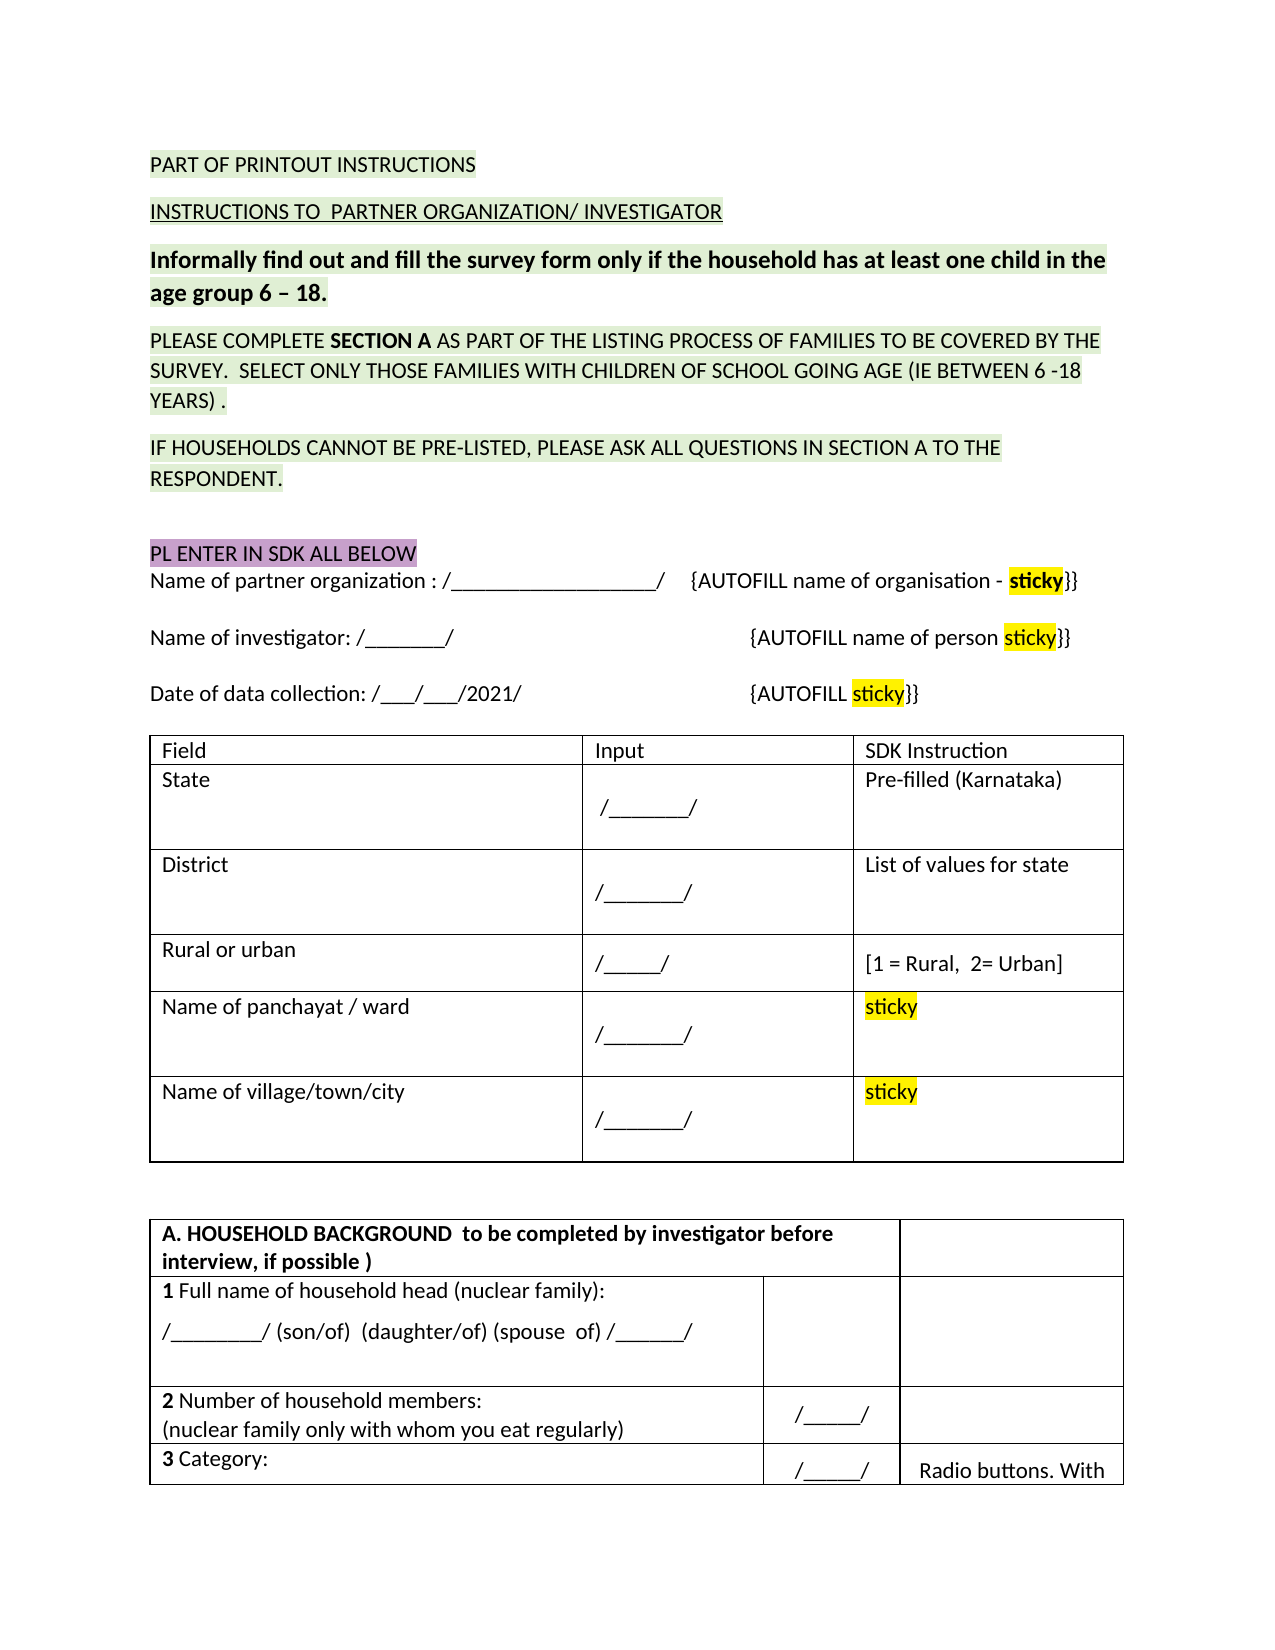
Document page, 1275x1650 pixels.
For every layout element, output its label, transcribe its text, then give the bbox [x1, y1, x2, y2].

table_cell [901, 1387, 1123, 1443]
table_header SDK Instruction [854, 736, 1123, 764]
table_cell District [151, 850, 582, 934]
table_cell Pre-filled (Karnataka) [854, 765, 1123, 849]
table_cell /_____/ [583, 935, 853, 991]
table_cell Name of village/town/city [151, 1077, 582, 1161]
text Informally find out and fill the survey form only if the household has at least one child in the age group 6 – 18. [150, 244, 1125, 307]
table_header A. HOUSEHOLD BACKGROUND to be completed by investigator before interview, if possible ) [151, 1220, 899, 1276]
table_cell 2 Number of household members: (nuclear family only with whom you eat regularly) [151, 1387, 763, 1443]
table_cell 1 Full name of household head (nuclear family): /________/ (son/of) (daughter/of) (spouse of) /______/ [151, 1277, 763, 1386]
text Name of partner organization : /__________________/ {AUTOFILL name of organisation - sticky}} [150, 567, 1125, 595]
table_cell [764, 1277, 899, 1386]
table_cell /_______/ [583, 850, 853, 934]
table_cell List of values for state [854, 850, 1123, 934]
table_cell State [151, 765, 582, 849]
table_cell [901, 1277, 1123, 1386]
table_cell sticky [854, 992, 1123, 1076]
table_cell /_______/ [583, 1077, 853, 1161]
table_cell Radio buttons. With [901, 1444, 1123, 1484]
text PL ENTER IN SDK ALL BELOW [150, 539, 1125, 567]
table_header Input [583, 736, 853, 764]
table_cell Name of panchayat / ward [151, 992, 582, 1076]
table_cell sticky [854, 1077, 1123, 1161]
table_cell [1 = Rural, 2= Urban] [854, 935, 1123, 991]
text PLEASE COMPLETE SECTION A AS PART OF THE LISTING PROCESS OF FAMILIES TO BE COVERED BY THE SURVEY. SELECT ONLY THOSE FAMILIES WITH CHILDREN OF SCHOOL GOING AGE (IE BETWEEN 6 -18 YEARS) . [150, 326, 1125, 415]
table_header Field [151, 736, 582, 764]
text IF HOUSEHOLDS CANNOT BE PRE-LISTED, PLEASE ASK ALL QUESTIONS IN SECTION A TO THE RESPONDENT. [150, 433, 1125, 492]
text Date of data collection: /___/___/2021/ {AUTOFILL sticky}} [150, 679, 1125, 707]
table_cell /_____/ [764, 1444, 899, 1484]
table_cell 3 Category: [151, 1444, 763, 1484]
table_cell /_______/ [583, 765, 853, 849]
table_header [901, 1220, 1123, 1276]
table_cell /_______/ [583, 992, 853, 1076]
text PART OF PRINTOUT INSTRUCTIONS [150, 150, 1125, 178]
text INSTRUCTIONS TO PARTNER ORGANIZATION/ INVESTIGATOR [150, 197, 1125, 225]
table_cell Rural or urban [151, 935, 582, 991]
text Name of investigator: /_______/ {AUTOFILL name of person sticky}} [150, 623, 1125, 651]
table_cell /_____/ [764, 1387, 899, 1443]
